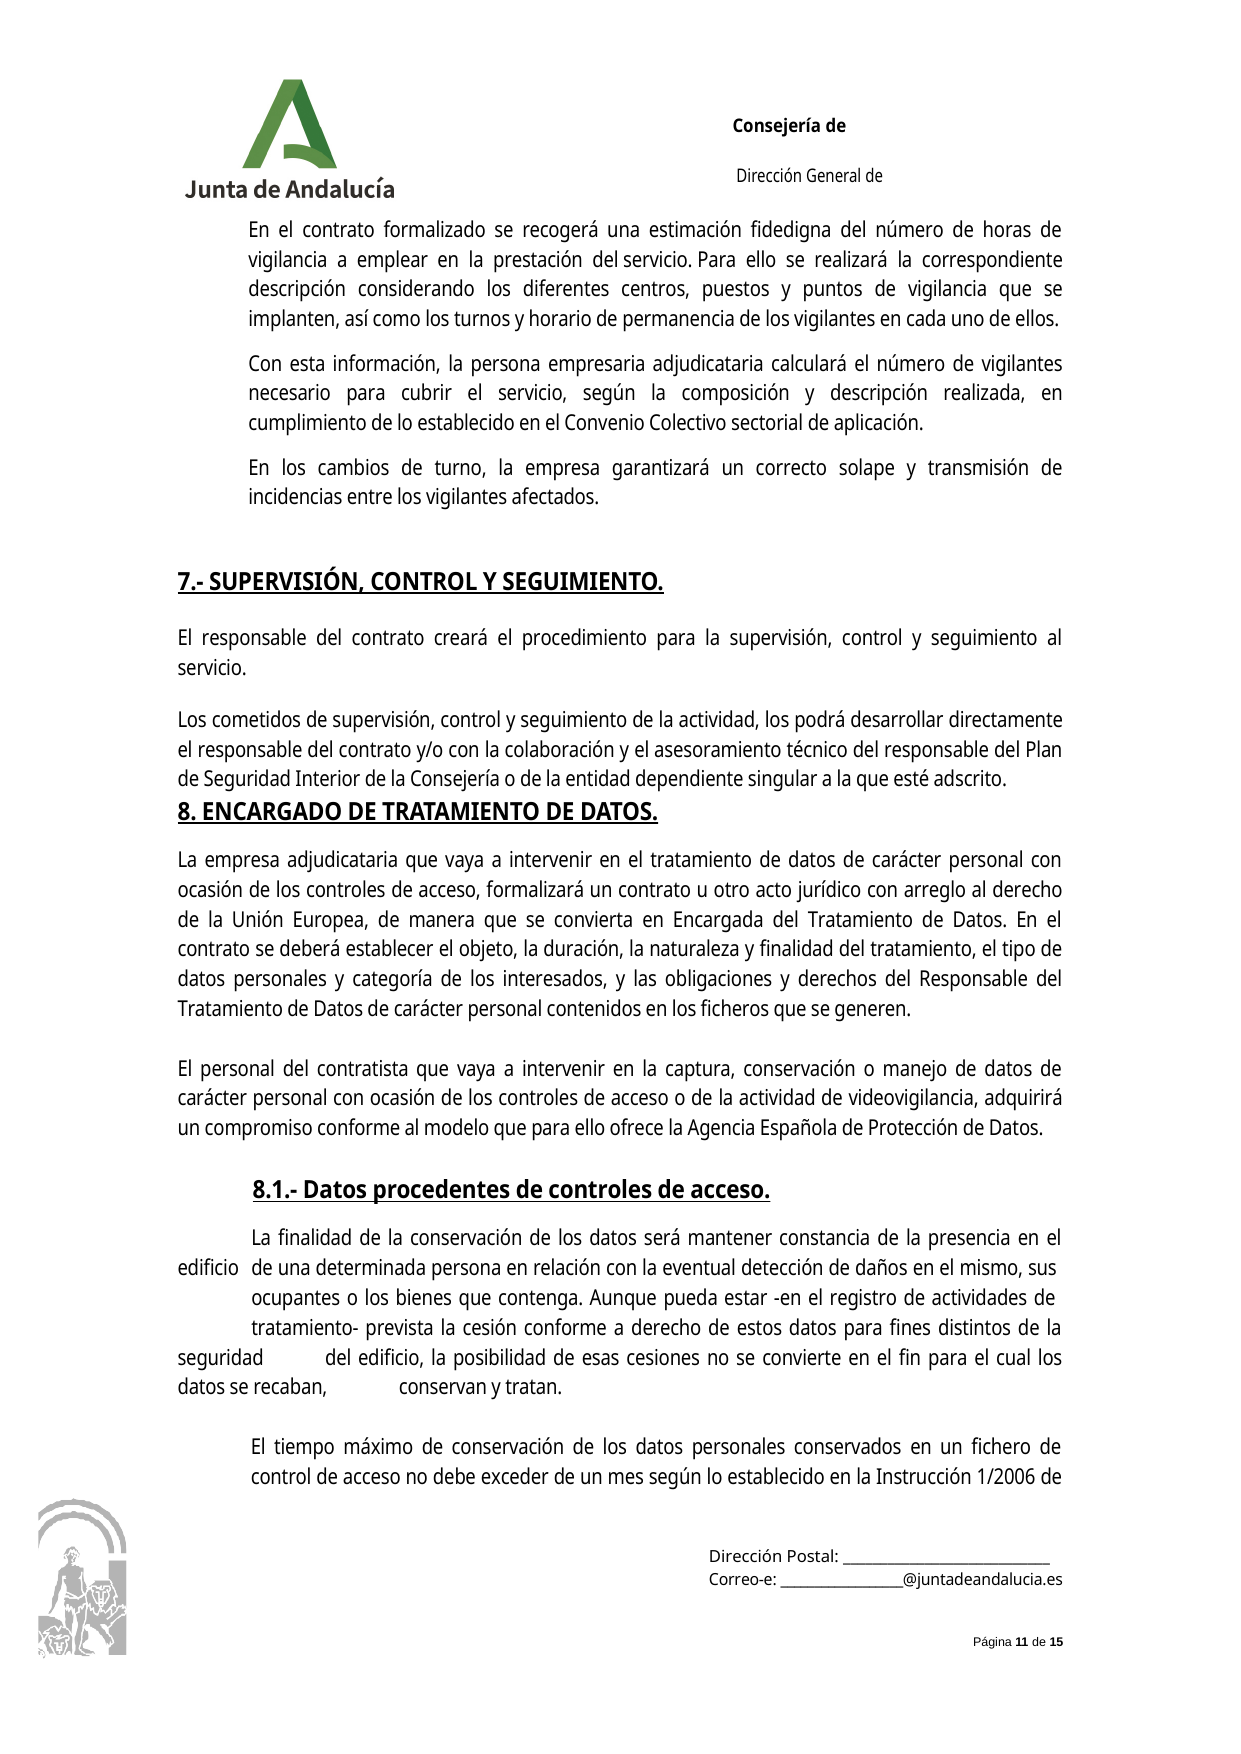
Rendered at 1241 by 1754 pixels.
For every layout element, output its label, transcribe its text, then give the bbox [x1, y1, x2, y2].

text 8. ENCARGADO DE TRATAMIENTO DE DATOS. [177, 793, 1063, 827]
picture [165, 63, 414, 214]
text La empresa adjudicataria que vaya a intervenir en el tratamiento de datos de carácter personal con ocasión de los controles de acceso, formalizará un contrato u otro acto jurídico con arreglo al derecho de la Unión Europea, de manera que se convierta en Encargada del Tratamiento de Datos. En el contrato se deberá establecer el objeto, la duración, la naturaleza y finalidad del tratamiento, el tipo de datos personales y categoría de los interesados, y las obligaciones y derechos del Responsable del Tratamiento de Datos de carácter personal contenidos en los ficheros que se generen. [177, 844, 1063, 1023]
text La finalidad de la conservación de los datos será mantener constancia de la presencia en el edificio de una determinada persona en relación con la eventual detección de daños en el mismo, sus ocupantes o los bienes que contenga. Aunque pueda estar -en el registro de actividades de tratamiento- prevista la cesión conforme a derecho de estos datos para fines distintos de la seguridad del edificio, la posibilidad de esas cesiones no se convierte en el fin para el cual los datos se recaban, conservan y tratan. [177, 1222, 1063, 1401]
text Los cometidos de supervisión, control y seguimiento de la actividad, los podrá desarrollar directamente el responsable del contrato y/o con la colaboración y el asesoramiento técnico del responsable del Plan de Seguridad Interior de la Consejería o de la entidad dependiente singular a la que esté adscrito. [177, 704, 1063, 793]
text El personal del contratista que vaya a intervenir en la captura, conservación o manejo de datos de carácter personal con ocasión de los controles de acceso o de la actividad de videovigilancia, adquirirá un compromiso conforme al modelo que para ello ofrece la Agencia Española de Protección de Datos. [177, 1052, 1063, 1142]
subtitle 7.- SUPERVISIÓN, CONTROL Y SEGUIMIENTO. [177, 563, 1063, 597]
text El responsable del contrato creará el procedimiento para la supervisión, control y seguimiento al servicio. [177, 622, 1063, 681]
picture [38, 1498, 127, 1659]
text En los cambios de turno, la empresa garantizará un correcto solape y transmisión de incidencias entre los vigilantes afectados. [248, 451, 1063, 511]
text En el contrato formalizado se recogerá una estimación fidedigna del número de horas de vigilancia a emplear en la prestación del servicio. Para ello se realizará la correspondiente descripción considerando los diferentes centros, puestos y puntos de vigilancia que se implanten, así como los turnos y horario de permanencia de los vigilantes en cada uno de ellos. [248, 187, 1063, 333]
text 8.1.- Datos procedentes de controles de acceso. [252, 1172, 1063, 1206]
text Con esta información, la persona empresaria adjudicataria calculará el número de vigilantes necesario para cubrir el servicio, según la composición y descripción realizada, en cumplimiento de lo establecido en el Convenio Colectivo sectorial de aplicación. [248, 347, 1063, 437]
text El tiempo máximo de conservación de los datos personales conservados en un fichero de control de acceso no debe exceder de un mes según lo establecido en la Instrucción 1/2006 de [251, 1431, 1063, 1491]
